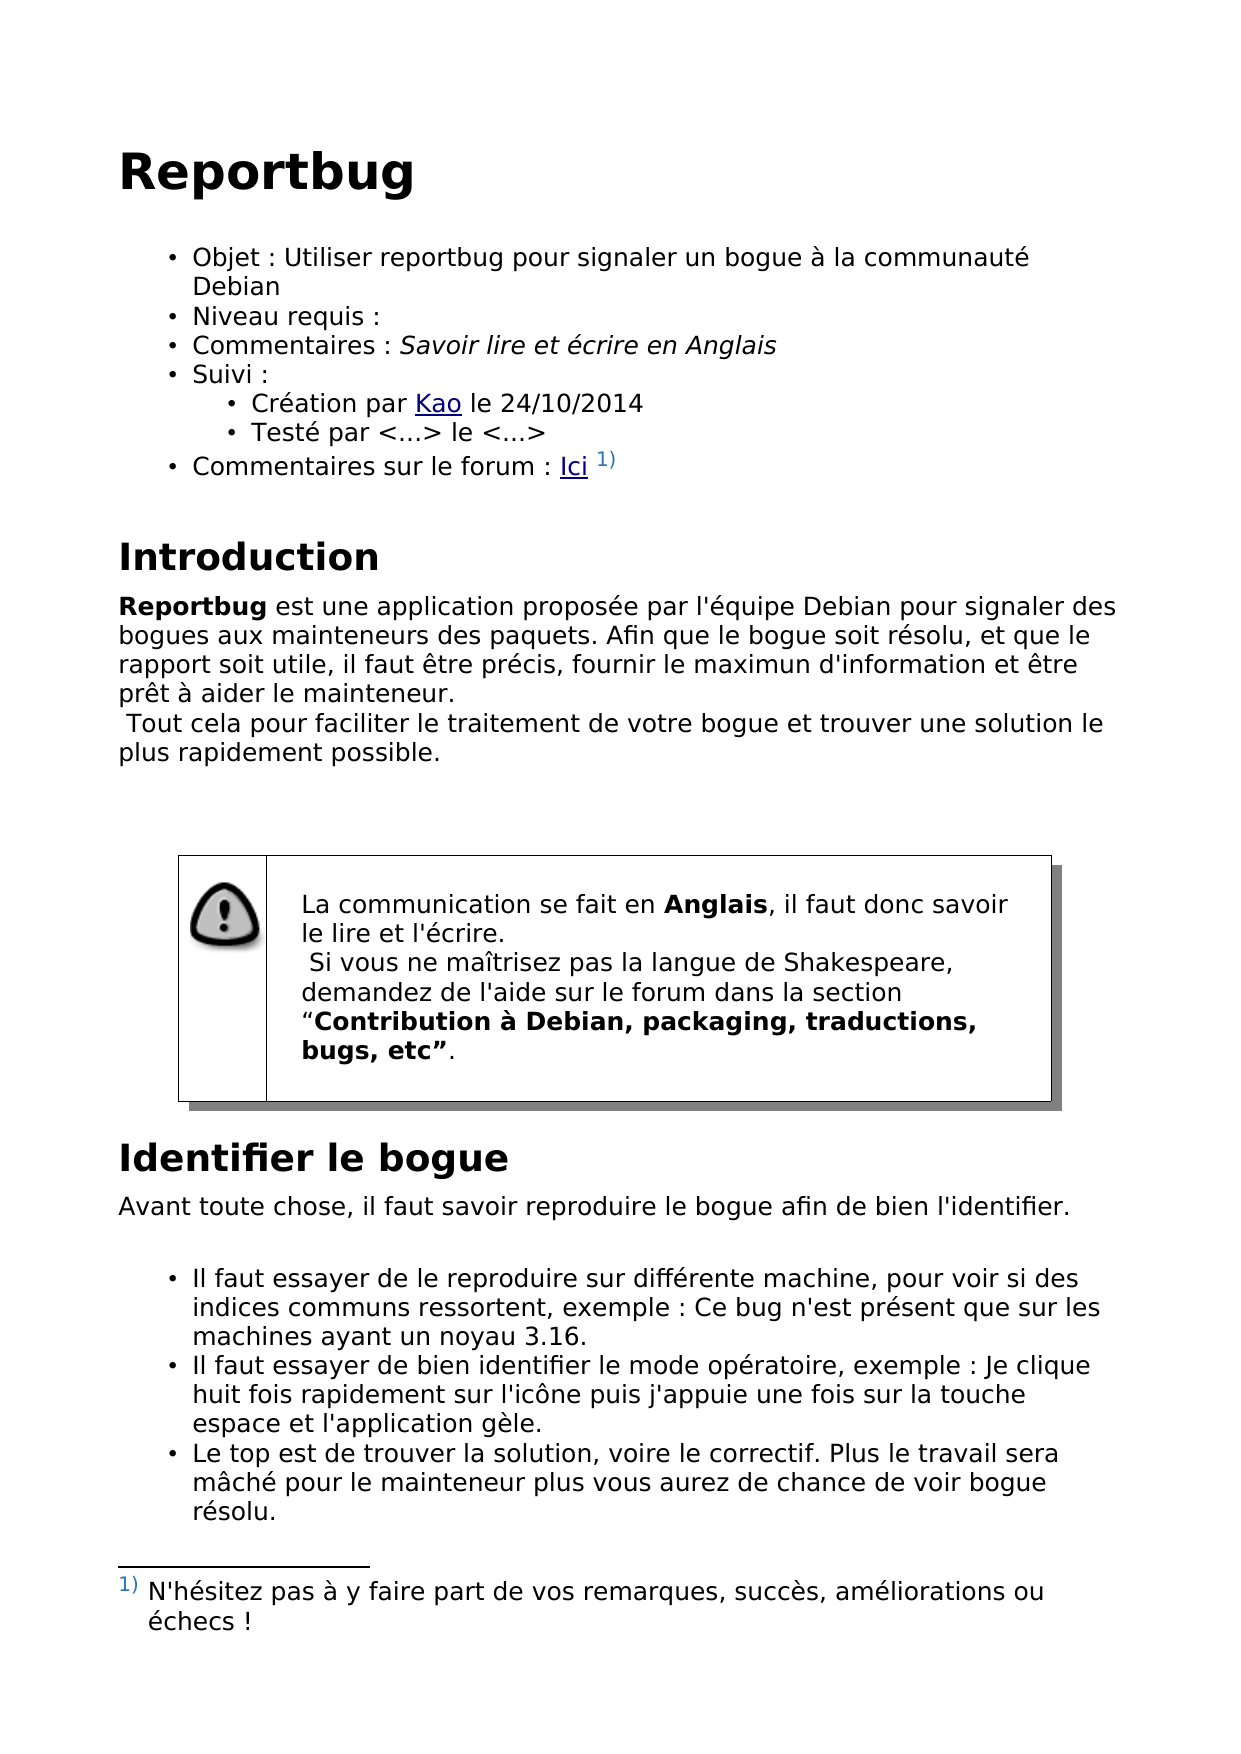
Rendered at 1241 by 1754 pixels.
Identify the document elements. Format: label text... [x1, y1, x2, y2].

list N'hésitez pas à y faire part de vos remarques, succès, améliorations ou échecs ! [118, 1573, 1122, 1636]
list Commentaires sur le forum : Ici [177, 447, 1122, 482]
table_header [179, 856, 266, 1101]
subtitle Reportbug [118, 143, 1122, 201]
picture [190, 878, 266, 954]
list Objet : Utiliser reportbug pour signaler un bogue à la communauté Debian [177, 243, 1122, 302]
list Il faut essayer de bien identifier le mode opératoire, exemple : Je clique huit fois rapidement sur l'icône puis j'appuie une fois sur la touche espace et l'application gèle. [177, 1351, 1122, 1439]
subtitle Identifier le bogue [118, 1136, 1122, 1180]
list Testé par <...> le <...> [236, 418, 1122, 447]
list Niveau requis : [177, 302, 1122, 331]
list Création par Kao le 24/10/2014 [236, 389, 1122, 418]
list Suivi : [177, 360, 1122, 389]
list Il faut essayer de le reproduire sur différente machine, pour voir si des indices communs ressortent, exemple : Ce bug n'est présent que sur les machines ayant un noyau 3.16. [177, 1264, 1122, 1351]
subtitle Introduction [118, 536, 1122, 580]
text Reportbug est une application proposée par l'équipe Debian pour signaler des bogues aux mainteneurs des paquets. Afin que le bogue soit résolu, et que le rapport soit utile, il faut être précis, fournir le maximun d'information et être prêt à aider le mainteneur. Tout cela pour faciliter le traitement de votre bogue et trouver une solution le plus rapidement possible. [118, 592, 1122, 767]
list Le top est de trouver la solution, voire le correctif. Plus le travail sera mâché pour le mainteneur plus vous aurez de chance de voir bogue résolu. [177, 1439, 1122, 1526]
list Commentaires : Savoir lire et écrire en Anglais [177, 331, 1122, 360]
table_header La communication se fait en Anglais, il faut donc savoir le lire et l'écrire. Si vous ne maîtrisez pas la langue de Shakespeare, demandez de l'aide sur le forum dans la section “Contribution à Debian, packaging, traductions, bugs, etc”. [267, 856, 1051, 1101]
text Avant toute chose, il faut savoir reproduire le bogue afin de bien l'identifier. [118, 1193, 1122, 1222]
